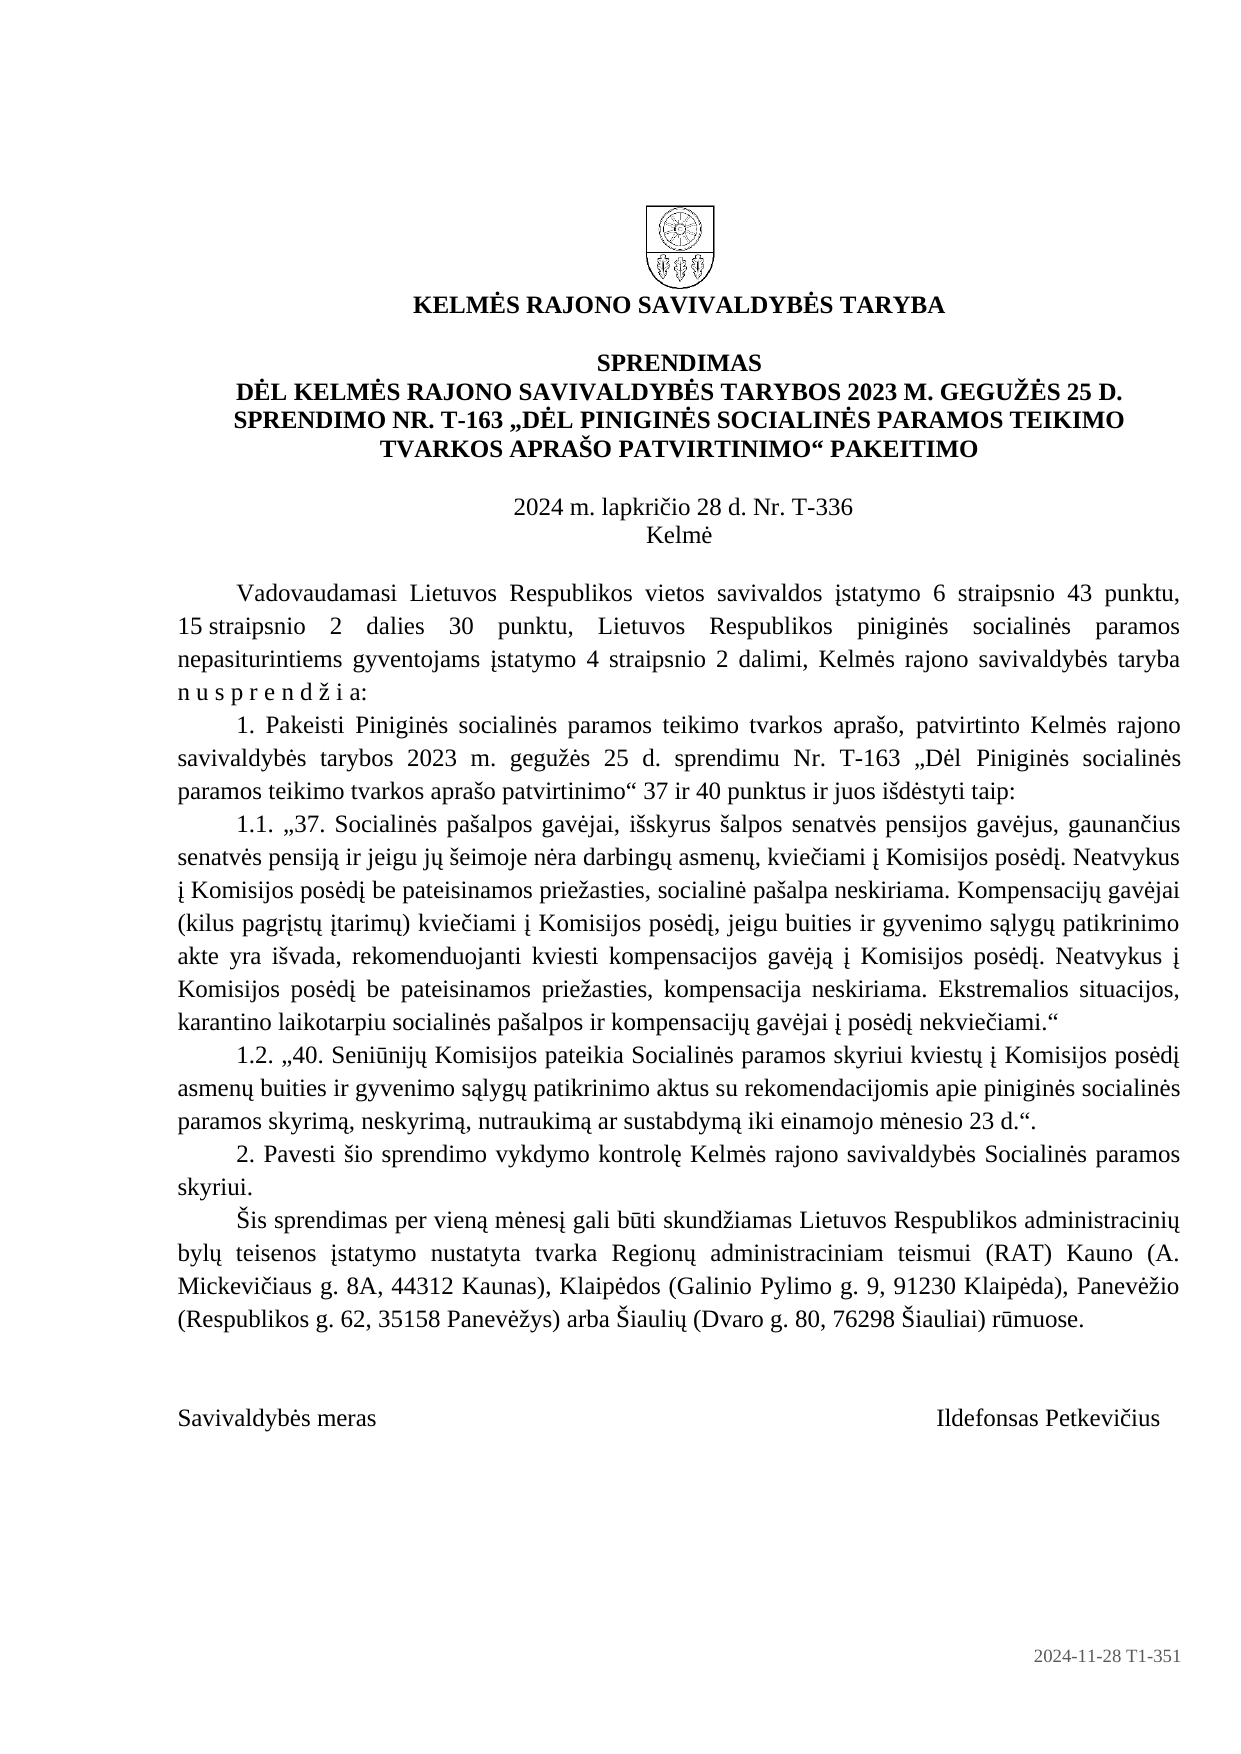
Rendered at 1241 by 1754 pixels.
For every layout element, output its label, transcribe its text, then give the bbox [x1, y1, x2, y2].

text Šis sprendimas per vieną mėnesį gali būti skundžiamas Lietuvos Respublikos administracinių bylų teisenos įstatymo nustatyta tvarka Regionų administraciniam teismui (RAT) Kauno (A. Mickevičiaus g. 8A, 44312 Kaunas), Klaipėdos (Galinio Pylimo g. 9, 91230 Klaipėda), Panevėžio (Respublikos g. 62, 35158 Panevėžys) arba Šiaulių (Dvaro g. 80, 76298 Šiauliai) rūmuose. [177, 1205, 1181, 1333]
text 2. Pavesti šio sprendimo vykdymo kontrolę Kelmės rajono savivaldybės Socialinės paramos skyriui. [177, 1139, 1181, 1201]
text 1.1. „37. Socialinės pašalpos gavėjai, išskyrus šalpos senatvės pensijos gavėjus, gaunančius senatvės pensiją ir jeigu jų šeimoje nėra darbingų asmenų, kviečiami į Komisijos posėdį. Neatvykus į Komisijos posėdį be pateisinamos priežasties, socialinė pašalpa neskiriama. Kompensacijų gavėjai (kilus pagrįstų įtarimų) kviečiami į Komisijos posėdį, jeigu buities ir gyvenimo sąlygų patikrinimo akte yra išvada, rekomenduojanti kviesti kompensacijos gavėją į Komisijos posėdį. Neatvykus į Komisijos posėdį be pateisinamos priežasties, kompensacija neskiriama. Ekstremalios situacijos, karantino laikotarpiu socialinės pašalpos ir kompensacijų gavėjai į posėdį nekviečiami.“ [177, 809, 1181, 1036]
text SPRENDIMAS [177, 348, 1181, 377]
text Savivaldybės meras Ildefonsas Petkevičius [177, 1403, 1181, 1432]
text 2024 m. lapkričio 28 d. Nr. T-336 [185, 492, 1181, 520]
text Kelmė [177, 520, 1181, 549]
text KELMĖS RAJONO SAVIVALDYBĖS TARYBA [177, 290, 1181, 319]
text Vadovaudamasi Lietuvos Respublikos vietos savivaldos įstatymo 6 straipsnio 43 punktu, 15 straipsnio 2 dalies 30 punktu, Lietuvos Respublikos piniginės socialinės paramos nepasiturintiems gyventojams įstatymo 4 straipsnio 2 dalimi, Kelmės rajono savivaldybės taryba nusprendžia: [177, 578, 1181, 706]
text DĖL KELMĖS RAJONO SAVIVALDYBĖS TARYBOS 2023 M. GEGUŽĖS 25 D. SPRENDIMO NR. T-163 „DĖL PINIGINĖS SOCIALINĖS PARAMOS TEIKIMO TVARKOS APRAŠO PATVIRTINIMO“ PAKEITIMO [177, 377, 1181, 463]
text 1. Pakeisti Piniginės socialinės paramos teikimo tvarkos aprašo, patvirtinto Kelmės rajono savivaldybės tarybos 2023 m. gegužės 25 d. sprendimu Nr. T-163 „Dėl Piniginės socialinės paramos teikimo tvarkos aprašo patvirtinimo“ 37 ir 40 punktus ir juos išdėstyti taip: [177, 710, 1181, 805]
text 1.2. „40. Seniūnijų Komisijos pateikia Socialinės paramos skyriui kviestų į Komisijos posėdį asmenų buities ir gyvenimo sąlygų patikrinimo aktus su rekomendacijomis apie piniginės socialinės paramos skyrimą, neskyrimą, nutraukimą ar sustabdymą iki einamojo mėnesio 23 d.“. [177, 1040, 1181, 1135]
